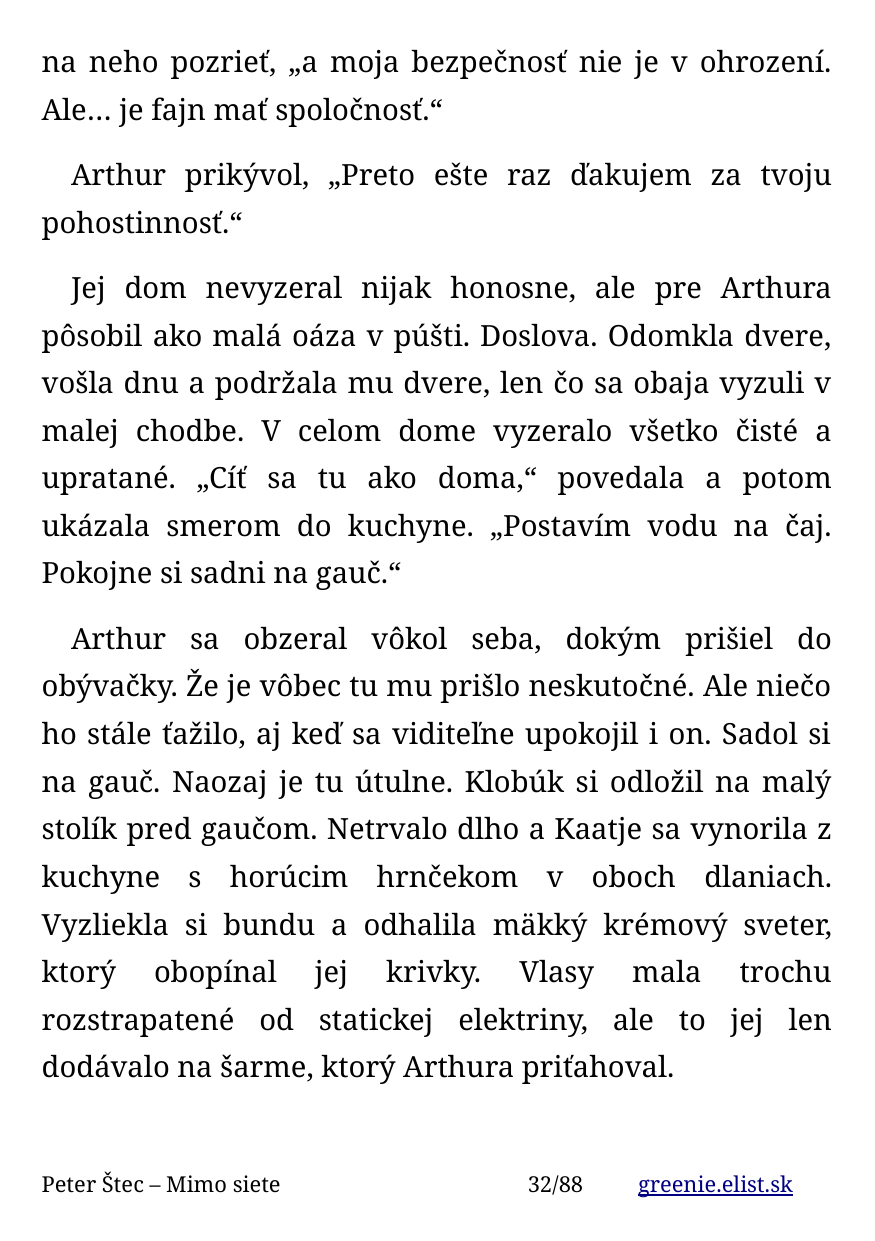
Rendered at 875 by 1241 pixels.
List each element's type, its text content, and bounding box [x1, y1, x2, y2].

text na neho pozrieť, „a moja bezpečnosť nie je v ohrození. Ale… je fajn mať spoločnosť.“ [41, 41, 833, 129]
text Arthur sa obzeral vôkol seba, dokým prišiel do obývačky. Že je vôbec tu mu prišlo neskutočné. Ale niečo ho stále ťažilo, aj keď sa viditeľne upokojil i on. Sadol si na gauč. Naozaj je tu útulne. Klobúk si odložil na malý stolík pred gaučom. Netrvalo dlho a Kaatje sa vynorila z kuchyne s horúcim hrnčekom v oboch dlaniach. Vyzliekla si bundu a odhalila mäkký krémový sveter, ktorý obopínal jej krivky. Vlasy mala trochu rozstrapatené od statickej elektriny, ale to jej len dodávalo na šarme, ktorý Arthura priťahoval. [41, 618, 833, 1086]
text Jej dom nevyzeral nijak honosne, ale pre Arthura pôsobil ako malá oáza v púšti. Doslova. Odomkla dvere, vošla dnu a podržala mu dvere, len čo sa obaja vyzuli v malej chodbe. V celom dome vyzeralo všetko čisté a upratané. „Cíť sa tu ako doma,“ povedala a potom ukázala smerom do kuchyne. „Postavím vodu na čaj. Pokojne si sadni na gauč.“ [41, 267, 833, 592]
text Arthur prikývol, „Preto ešte raz ďakujem za tvoju pohostinnosť.“ [41, 154, 833, 242]
